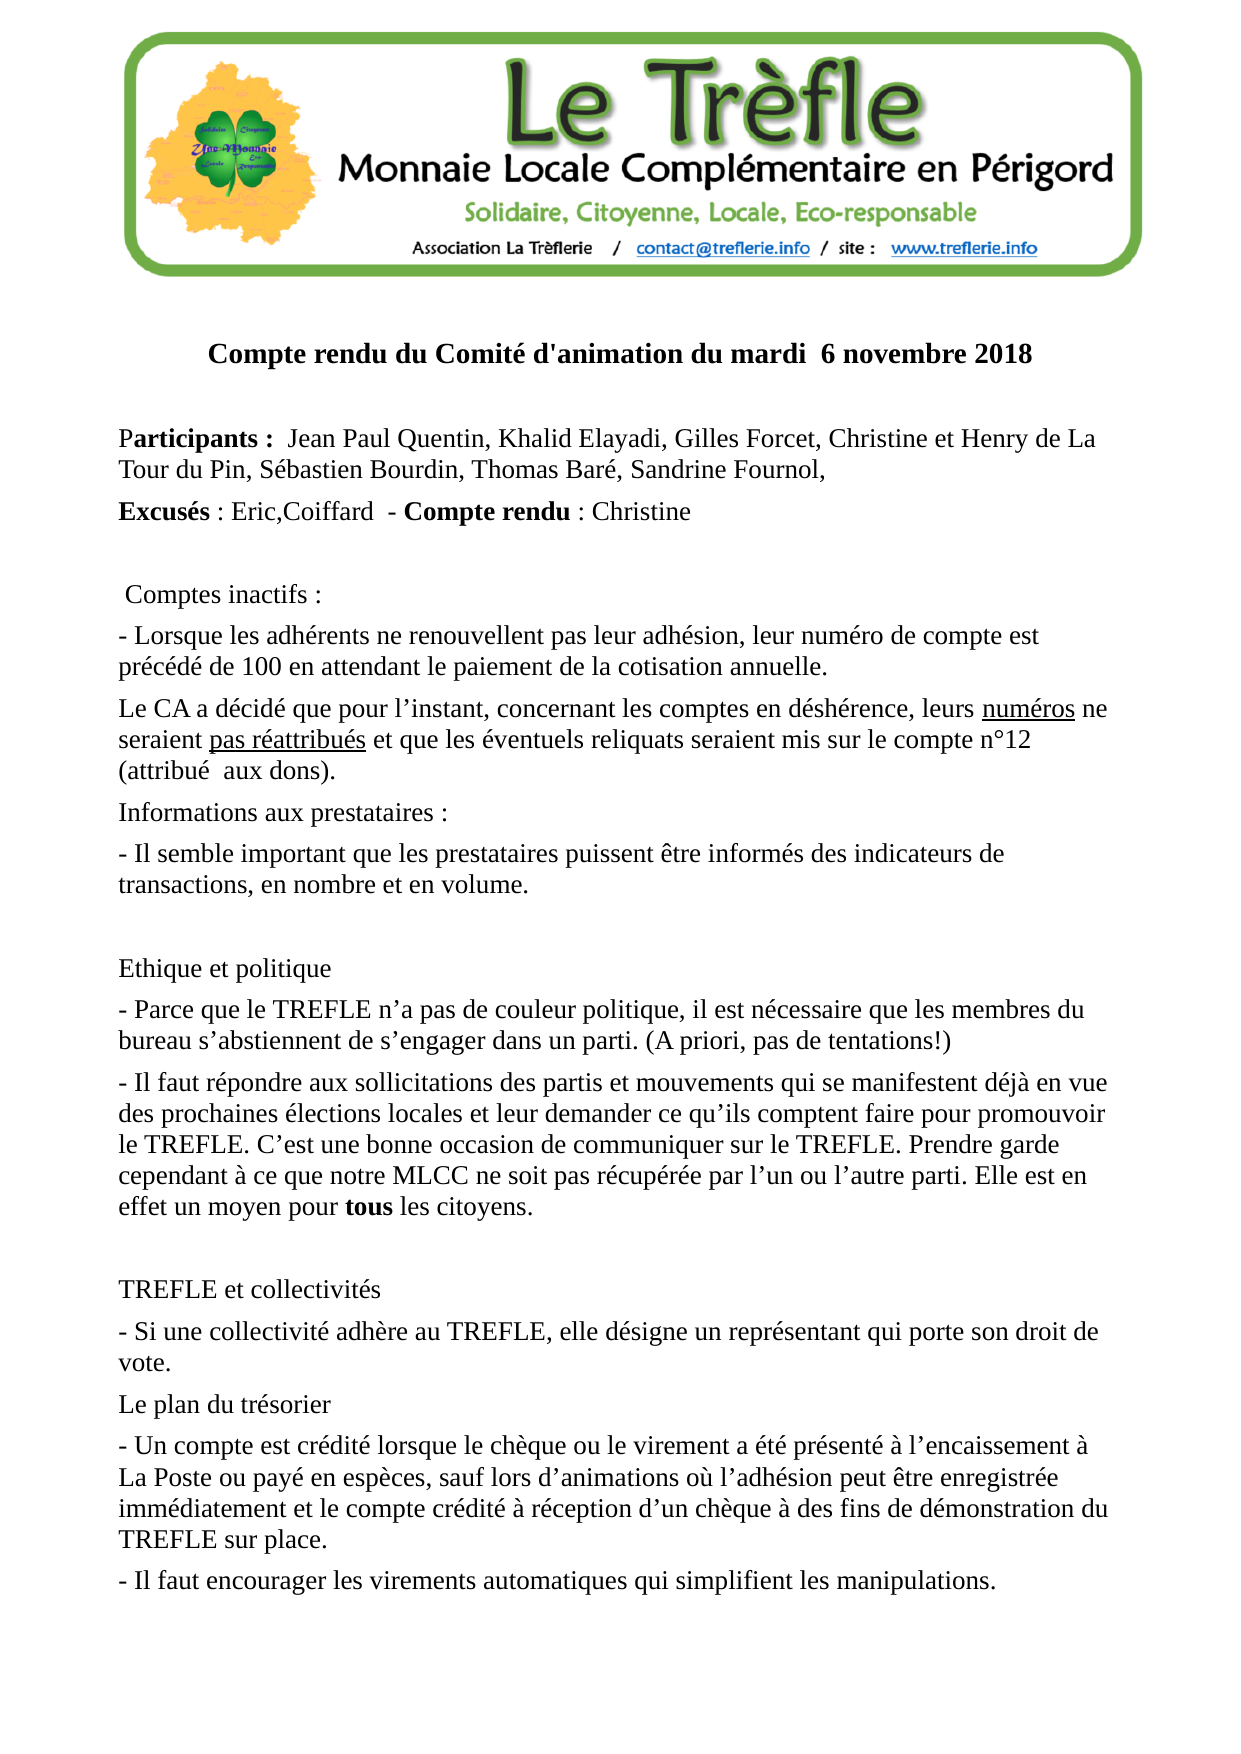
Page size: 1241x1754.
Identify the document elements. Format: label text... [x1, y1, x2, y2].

text - Il semble important que les prestataires puissent être informés des indicateurs de transactions, en nombre et en volume. [118, 837, 1122, 900]
text - Lorsque les adhérents ne renouvellent pas leur adhésion, leur numéro de compte est précédé de 100 en attendant le paiement de la cotisation annuelle. [118, 619, 1122, 682]
text TREFLE et collectivités [118, 1274, 1122, 1305]
text Le CA a décidé que pour l’instant, concernant les comptes en déshérence, leurs numéros ne seraient pas réattribués et que les éventuels reliquats seraient mis sur le compte n°12 (attribué aux dons). [118, 692, 1122, 785]
text Comptes inactifs : [118, 578, 1122, 609]
text - Il faut répondre aux sollicitations des partis et mouvements qui se manifestent déjà en vue des prochaines élections locales et leur demander ce qu’ils comptent faire pour promouvoir le TREFLE. C’est une bonne occasion de communiquer sur le TREFLE. Prendre garde cependant à ce que notre MLCC ne soit pas récupérée par l’un ou l’autre parti. Elle est en effet un moyen pour tous les citoyens. [118, 1066, 1122, 1222]
text - Il faut encourager les virements automatiques qui simplifient les manipulations. [118, 1564, 1122, 1596]
text - Parce que le TREFLE n’a pas de couleur politique, il est nécessaire que les membres du bureau s’abstiennent de s’engager dans un parti. (A priori, pas de tentations!) [118, 993, 1122, 1056]
text Ethique et politique [118, 952, 1122, 983]
text - Un compte est crédité lorsque le chèque ou le virement a été présenté à l’encaissement à La Poste ou payé en espèces, sauf lors d’animations où l’adhésion peut être enregistrée immédiatement et le compte crédité à réception d’un chèque à des fins de démonstration du TREFLE sur place. [118, 1429, 1122, 1554]
text Compte rendu du Comité d'animation du mardi 6 novembre 2018 [118, 336, 1122, 370]
text Participants : Jean Paul Quentin, Khalid Elayadi, Gilles Forcet, Christine et Henry de La Tour du Pin, Sébastien Bourdin, Thomas Baré, Sandrine Fournol, [118, 422, 1122, 484]
text Excusés : Eric,Coiffard - Compte rendu : Christine [118, 494, 1122, 526]
text - Si une collectivité adhère au TREFLE, elle désigne un représentant qui porte son droit de vote. [118, 1315, 1122, 1377]
picture [118, 25, 1151, 284]
text Le plan du trésorier [118, 1388, 1122, 1419]
text Informations aux prestataires : [118, 796, 1122, 827]
